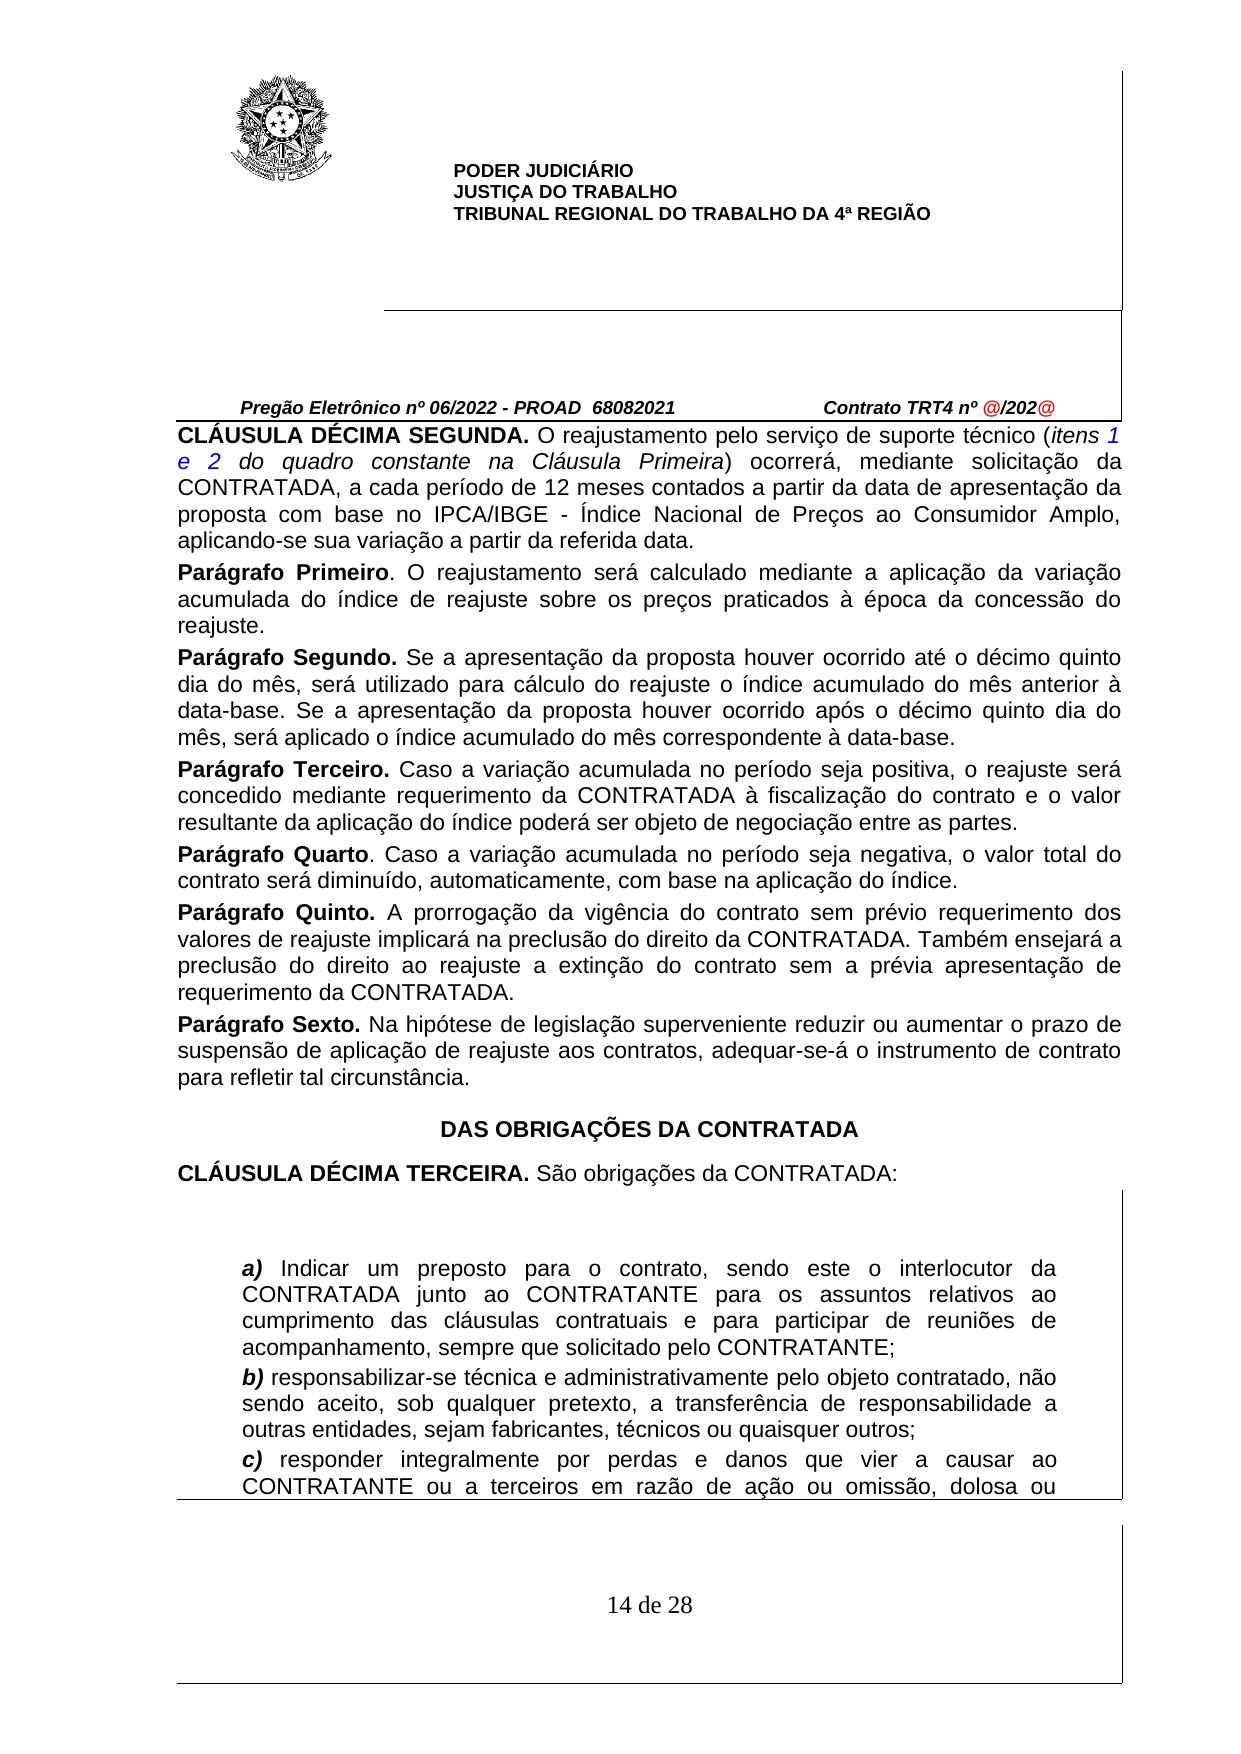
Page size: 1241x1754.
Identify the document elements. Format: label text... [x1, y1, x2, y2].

text Parágrafo Quinto. A prorrogação da vigência do contrato sem prévio requerimento dos valores de reajuste implicará na preclusão do direito da CONTRATADA. Também ensejará a preclusão do direito ao reajuste a extinção do contrato sem a prévia apresentação de requerimento da CONTRATADA. [177, 899, 1122, 1005]
text c) responder integralmente por perdas e danos que vier a causar ao CONTRATANTE ou a terceiros em razão de ação ou omissão, dolosa ou culposa, sua ou dos seus prepostos, independentemente de outras cominações contratuais ou legais a que estiver sujeita; [177, 1382, 1122, 1499]
text Parágrafo Quarto. Caso a variação acumulada no período seja negativa, o valor total do contrato será diminuído, automaticamente, com base na aplicação do índice. [177, 841, 1122, 893]
text Parágrafo Primeiro. O reajustamento será calculado mediante a aplicação da variação acumulada do índice de reajuste sobre os preços praticados à época da concessão do reajuste. [177, 559, 1122, 638]
text b) responsabilizar-se técnica e administrativamente pelo objeto contratado, não sendo aceito, sob qualquer pretexto, a transferência de responsabilidade a outras entidades, sejam fabricantes, técnicos ou quaisquer outros; [177, 1299, 1122, 1382]
text Parágrafo Terceiro. Caso a variação acumulada no período seja positiva, o reajuste será concedido mediante requerimento da CONTRATADA à fiscalização do contrato e o valor resultante da aplicação do índice poderá ser objeto de negociação entre as partes. [177, 756, 1122, 835]
text CLÁUSULA DÉCIMA SEGUNDA. O reajustamento pelo serviço de suporte técnico (itens 1 e 2 do quadro constante na Cláusula Primeira) ocorrerá, mediante solicitação da CONTRATADA, a cada período de 12 meses contados a partir da data de apresentação da proposta com base no IPCA/IBGE - Índice Nacional de Preços ao Consumidor Amplo, aplicando-se sua variação a partir da referida data. [177, 422, 1122, 553]
text DAS OBRIGAÇÕES DA CONTRATADA [177, 1116, 1122, 1142]
text a) Indicar um preposto para o contrato, sendo este o interlocutor da CONTRATADA junto ao CONTRATANTE para os assuntos relativos ao cumprimento das cláusulas contratuais e para participar de reuniões de acompanhamento, sempre que solicitado pelo CONTRATANTE; [177, 1190, 1122, 1299]
text Parágrafo Segundo. Se a apresentação da proposta houver ocorrido até o décimo quinto dia do mês, será utilizado para cálculo do reajuste o índice acumulado do mês anterior à data-base. Se a apresentação da proposta houver ocorrido após o décimo quinto dia do mês, será aplicado o índice acumulado do mês correspondente à data-base. [177, 644, 1122, 750]
text Parágrafo Sexto. Na hipótese de legislação superveniente reduzir ou aumentar o prazo de suspensão de aplicação de reajuste aos contratos, adequar-se-á o instrumento de contrato para refletir tal circunstância. [177, 1011, 1122, 1090]
text CLÁUSULA DÉCIMA TERCEIRA. São obrigações da CONTRATADA: [177, 1160, 1122, 1187]
